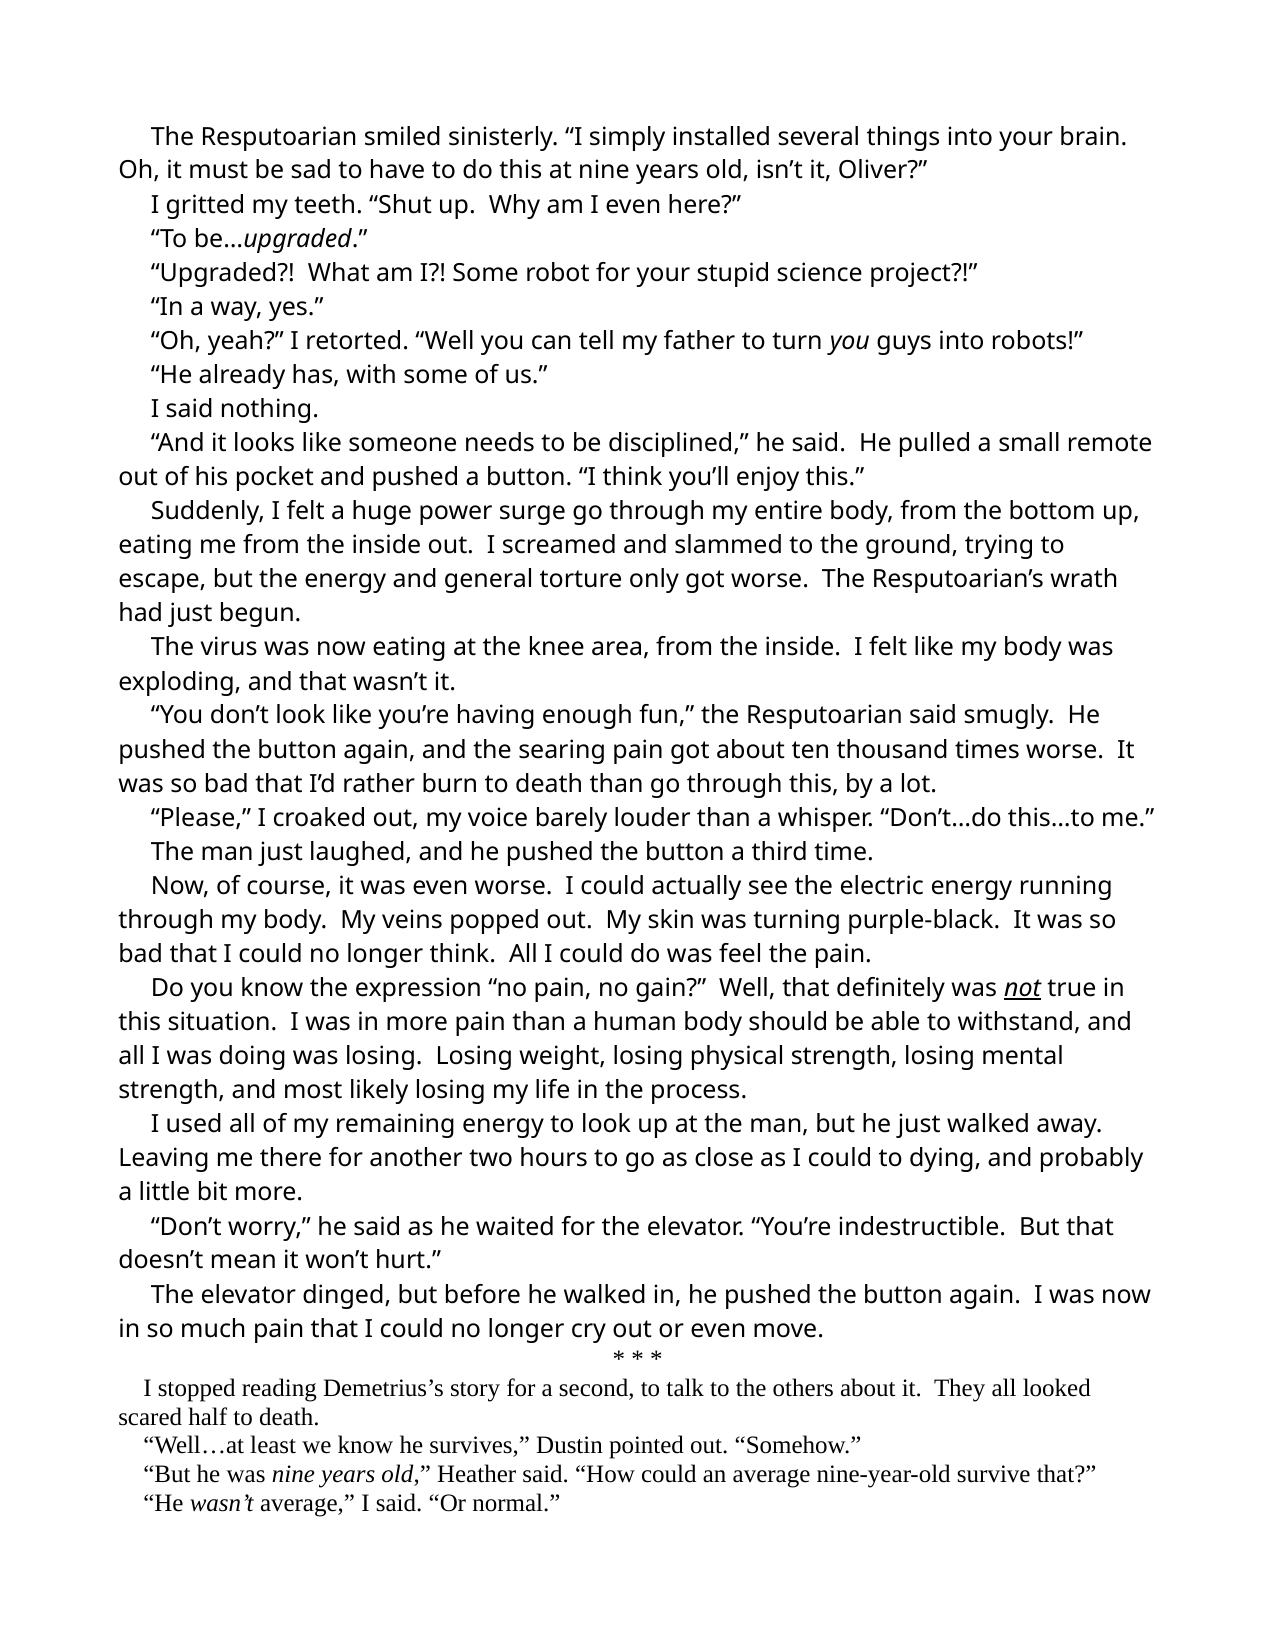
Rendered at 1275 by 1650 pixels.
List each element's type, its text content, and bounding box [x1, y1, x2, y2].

text Now, of course, it was even worse. I could actually see the electric energy running through my body. My veins popped out. My skin was turning purple-black. It was so bad that I could no longer think. All I could do was feel the pain. [118, 867, 1157, 970]
text “You don’t look like you’re having enough fun,” the Resputoarian said smugly. He pushed the button again, and the searing pain got about ten thousand times worse. It was so bad that I’d rather burn to death than go through this, by a lot. [118, 697, 1157, 799]
text “But he was nine years old,” Heather said. “How could an average nine-year-old survive that?” [118, 1459, 1157, 1488]
text “To be…upgraded.” [118, 220, 1157, 254]
text The Resputoarian smiled sinisterly. “I simply installed several things into your brain. Oh, it must be sad to have to do this at nine years old, isn’t it, Oliver?” [118, 118, 1157, 186]
text I said nothing. [118, 391, 1157, 425]
text I stopped reading Demetrius’s story for a second, to talk to the others about it. They all looked scared half to death. [118, 1373, 1157, 1431]
text I used all of my remaining energy to look up at the man, but he just walked away. Leaving me there for another two hours to go as close as I could to dying, and probably a little bit more. [118, 1106, 1157, 1208]
text * * * [118, 1344, 1157, 1373]
text “In a way, yes.” [118, 288, 1157, 322]
text “He already has, with some of us.” [118, 357, 1157, 391]
text “Upgraded?! What am I?! Some robot for your stupid science project?!” [118, 254, 1157, 288]
text Do you know the expression “no pain, no gain?” Well, that definitely was not true in this situation. I was in more pain than a human body should be able to withstand, and all I was doing was losing. Losing weight, losing physical strength, losing mental strength, and most likely losing my life in the process. [118, 970, 1157, 1106]
text “Well…at least we know he survives,” Dustin pointed out. “Somehow.” [118, 1431, 1157, 1459]
text The man just laughed, and he pushed the button a third time. [118, 833, 1157, 867]
text I gritted my teeth. “Shut up. Why am I even here?” [118, 186, 1157, 220]
text “Oh, yeah?” I retorted. “Well you can tell my father to turn you guys into robots!” [118, 322, 1157, 357]
text Suddenly, I felt a huge power surge go through my entire body, from the bottom up, eating me from the inside out. I screamed and slammed to the ground, trying to escape, but the energy and general torture only got worse. The Resputoarian’s wrath had just begun. [118, 493, 1157, 629]
text “Don’t worry,” he said as he waited for the elevator. “You’re indestructible. But that doesn’t mean it won’t hurt.” [118, 1208, 1157, 1276]
text The virus was now eating at the knee area, from the inside. I felt like my body was exploding, and that wasn’t it. [118, 629, 1157, 697]
text “And it looks like someone needs to be disciplined,” he said. He pulled a small remote out of his pocket and pushed a button. “I think you’ll enjoy this.” [118, 425, 1157, 493]
text The elevator dinged, but before he walked in, he pushed the button again. I was now in so much pain that I could no longer cry out or even move. [118, 1276, 1157, 1344]
text “He wasn’t average,” I said. “Or normal.” [118, 1488, 1157, 1517]
text “Please,” I croaked out, my voice barely louder than a whisper. “Don’t…do this…to me.” [118, 799, 1157, 833]
